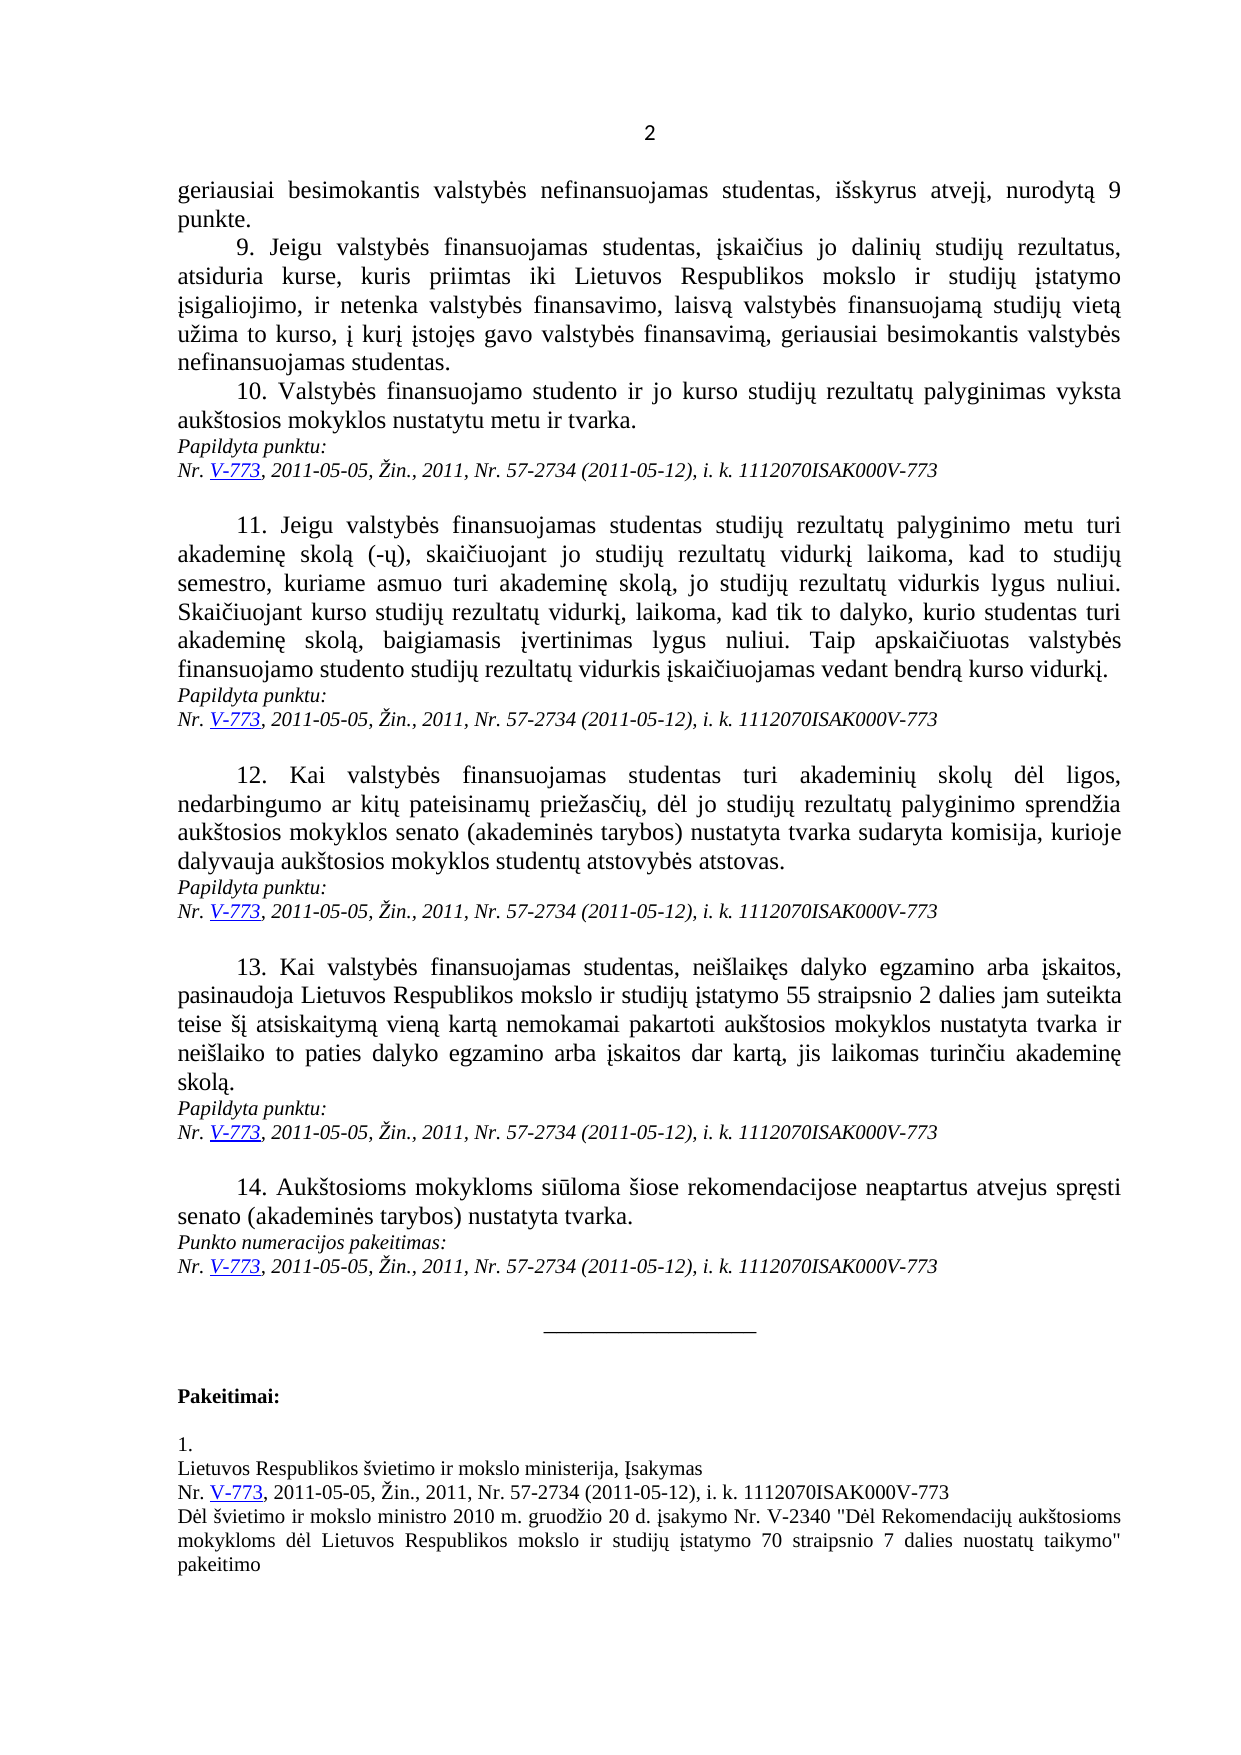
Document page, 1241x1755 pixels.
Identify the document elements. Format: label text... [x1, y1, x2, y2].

text Papildyta punktu: [177, 875, 1122, 899]
text Dėl švietimo ir mokslo ministro 2010 m. gruodžio 20 d. įsakymo Nr. V-2340 "Dėl Rekomendacijų aukštosioms mokykloms dėl Lietuvos Respublikos mokslo ir studijų įstatymo 70 straipsnio 7 dalies nuostatų taikymo" pakeitimo [177, 1504, 1122, 1576]
text Papildyta punktu: [177, 683, 1122, 707]
text _________________ [177, 1307, 1122, 1336]
text Papildyta punktu: [177, 1096, 1122, 1119]
text Nr. V-773, 2011-05-05, Žin., 2011, Nr. 57-2734 (2011-05-12), i. k. 1112070ISAK000V-773 [177, 1254, 1122, 1278]
text 12. Kai valstybės finansuojamas studentas turi akademinių skolų dėl ligos, nedarbingumo ar kitų pateisinamų priežasčių, dėl jo studijų rezultatų palyginimo sprendžia aukštosios mokyklos senato (akademinės tarybos) nustatyta tvarka sudaryta komisija, kurioje dalyvauja aukštosios mokyklos studentų atstovybės atstovas. [177, 760, 1122, 875]
text Nr. V-773, 2011-05-05, Žin., 2011, Nr. 57-2734 (2011-05-12), i. k. 1112070ISAK000V-773 [177, 1480, 1122, 1504]
text Pakeitimai: [177, 1384, 1122, 1408]
text Punkto numeracijos pakeitimas: [177, 1230, 1122, 1254]
text 9. Jeigu valstybės finansuojamas studentas, įskaičius jo dalinių studijų rezultatus, atsiduria kurse, kuris priimtas iki Lietuvos Respublikos mokslo ir studijų įstatymo įsigaliojimo, ir netenka valstybės finansavimo, laisvą valstybės finansuojamą studijų vietą užima to kurso, į kurį įstojęs gavo valstybės finansavimą, geriausiai besimokantis valstybės nefinansuojamas studentas. [177, 232, 1122, 376]
text Nr. V-773, 2011-05-05, Žin., 2011, Nr. 57-2734 (2011-05-12), i. k. 1112070ISAK000V-773 [177, 899, 1122, 923]
text 11. Jeigu valstybės finansuojamas studentas studijų rezultatų palyginimo metu turi akademinę skolą (-ų), skaičiuojant jo studijų rezultatų vidurkį laikoma, kad to studijų semestro, kuriame asmuo turi akademinę skolą, jo studijų rezultatų vidurkis lygus nuliui. Skaičiuojant kurso studijų rezultatų vidurkį, laikoma, kad tik to dalyko, kurio studentas turi akademinę skolą, baigiamasis įvertinimas lygus nuliui. Taip apskaičiuotas valstybės finansuojamo studento studijų rezultatų vidurkis įskaičiuojamas vedant bendrą kurso vidurkį. [177, 511, 1122, 683]
text 14. Aukštosioms mokykloms siūloma šiose rekomendacijose neaptartus atvejus spręsti senato (akademinės tarybos) nustatyta tvarka. [177, 1172, 1122, 1230]
text Lietuvos Respublikos švietimo ir mokslo ministerija, Įsakymas [177, 1456, 1122, 1480]
text Nr. V-773, 2011-05-05, Žin., 2011, Nr. 57-2734 (2011-05-12), i. k. 1112070ISAK000V-773 [177, 707, 1122, 731]
text Papildyta punktu: [177, 434, 1122, 458]
text 1. [177, 1432, 1122, 1456]
text Nr. V-773, 2011-05-05, Žin., 2011, Nr. 57-2734 (2011-05-12), i. k. 1112070ISAK000V-773 [177, 1119, 1122, 1144]
text 10. Valstybės finansuojamo studento ir jo kurso studijų rezultatų palyginimas vyksta aukštosios mokyklos nustatytu metu ir tvarka. [177, 376, 1122, 434]
text geriausiai besimokantis valstybės nefinansuojamas studentas, išskyrus atvejį, nurodytą 9 punkte. [177, 175, 1122, 232]
text Nr. V-773, 2011-05-05, Žin., 2011, Nr. 57-2734 (2011-05-12), i. k. 1112070ISAK000V-773 [177, 458, 1122, 482]
text 13. Kai valstybės finansuojamas studentas, neišlaikęs dalyko egzamino arba įskaitos, pasinaudoja Lietuvos Respublikos mokslo ir studijų įstatymo 55 straipsnio 2 dalies jam suteikta teise šį atsiskaitymą vieną kartą nemokamai pakartoti aukštosios mokyklos nustatyta tvarka ir neišlaiko to paties dalyko egzamino arba įskaitos dar kartą, jis laikomas turinčiu akademinę skolą. [177, 952, 1122, 1096]
